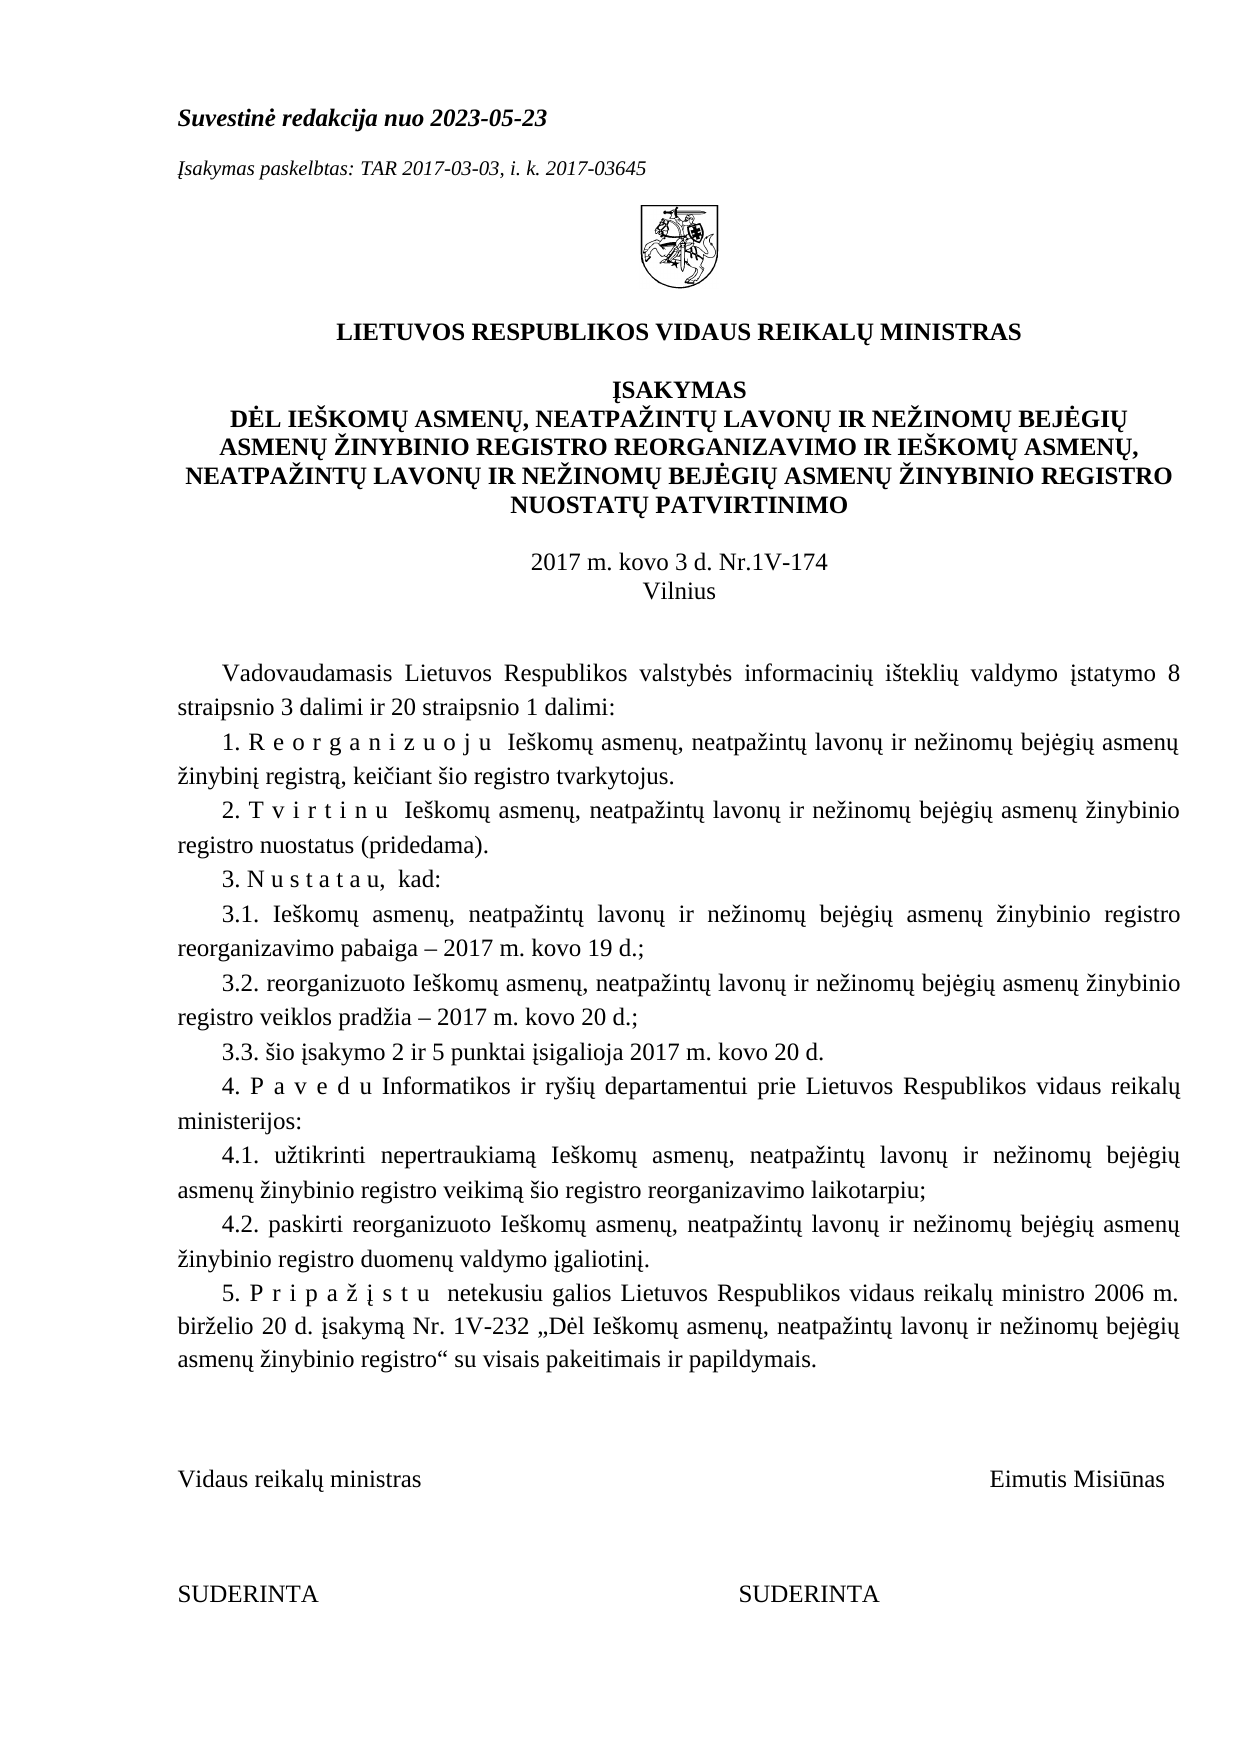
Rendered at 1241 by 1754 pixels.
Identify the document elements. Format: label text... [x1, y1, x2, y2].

text 2017 m. kovo 3 d. Nr.1V-174 [177, 547, 1181, 576]
text Vilnius [177, 576, 1181, 605]
text LIETUVOS RESPUBLIKOS VIDAUS REIKALŲ MINISTRAS [177, 317, 1181, 346]
text 4.2. paskirti reorganizuoto Ieškomų asmenų, neatpažintų lavonų ir nežinomų bejėgių asmenų žinybinio registro duomenų valdymo įgaliotinį. [177, 1209, 1181, 1273]
text Įsakymas paskelbtas: TAR 2017-03-03, i. k. 2017-03645 [177, 156, 1181, 180]
text 1. R e o r g a n i z u o j u Ieškomų asmenų, neatpažintų lavonų ir nežinomų bejėgių asmenų žinybinį registrą, keičiant šio registro tvarkytojus. [177, 727, 1181, 790]
text 2. T v i r t i n u Ieškomų asmenų, neatpažintų lavonų ir nežinomų bejėgių asmenų žinybinio registro nuostatus (pridedama). [177, 796, 1181, 859]
text SUDERINTA SUDERINTA [177, 1579, 1181, 1607]
text DĖL IEŠKOMŲ ASMENŲ, NEATPAŽINTŲ LAVONŲ IR NEŽINOMŲ BEJĖGIŲ ASMENŲ ŽINYBINIO REGISTRO REORGANIZAVIMO IR IEŠKOMŲ ASMENŲ, NEATPAŽINTŲ LAVONŲ IR NEŽINOMŲ BEJĖGIŲ ASMENŲ ŽINYBINIO REGISTRO NUOSTATŲ PATVIRTINIMO [177, 404, 1181, 519]
text 3.3. šio įsakymo 2 ir 5 punktai įsigalioja 2017 m. kovo 20 d. [177, 1037, 1181, 1066]
text ĮSAKYMAS [177, 375, 1181, 404]
text 3.1. Ieškomų asmenų, neatpažintų lavonų ir nežinomų bejėgių asmenų žinybinio registro reorganizavimo pabaiga – 2017 m. kovo 19 d.; [177, 899, 1181, 962]
text Vidaus reikalų ministras Eimutis Misiūnas [177, 1464, 1181, 1492]
text 3.2. reorganizuoto Ieškomų asmenų, neatpažintų lavonų ir nežinomų bejėgių asmenų žinybinio registro veiklos pradžia – 2017 m. kovo 20 d.; [177, 968, 1181, 1031]
text 5. P r i p a ž į s t u netekusiu galios Lietuvos Respublikos vidaus reikalų ministro 2006 m. birželio 20 d. įsakymą Nr. 1V-232 „Dėl Ieškomų asmenų, neatpažintų lavonų ir nežinomų bejėgių asmenų žinybinio registro“ su visais pakeitimais ir papildymais. [177, 1278, 1181, 1373]
text 3. N u s t a t a u, kad: [177, 864, 1181, 893]
text 4.1. užtikrinti nepertraukiamą Ieškomų asmenų, neatpažintų lavonų ir nežinomų bejėgių asmenų žinybinio registro veikimą šio registro reorganizavimo laikotarpiu; [177, 1140, 1181, 1204]
text 4. P a v e d u Informatikos ir ryšių departamentui prie Lietuvos Respublikos vidaus reikalų ministerijos: [177, 1071, 1181, 1135]
text Vadovaudamasis Lietuvos Respublikos valstybės informacinių išteklių valdymo įstatymo 8 straipsnio 3 dalimi ir 20 straipsnio 1 dalimi: [177, 658, 1181, 721]
text Suvestinė redakcija nuo 2023-05-23 [177, 103, 1181, 132]
